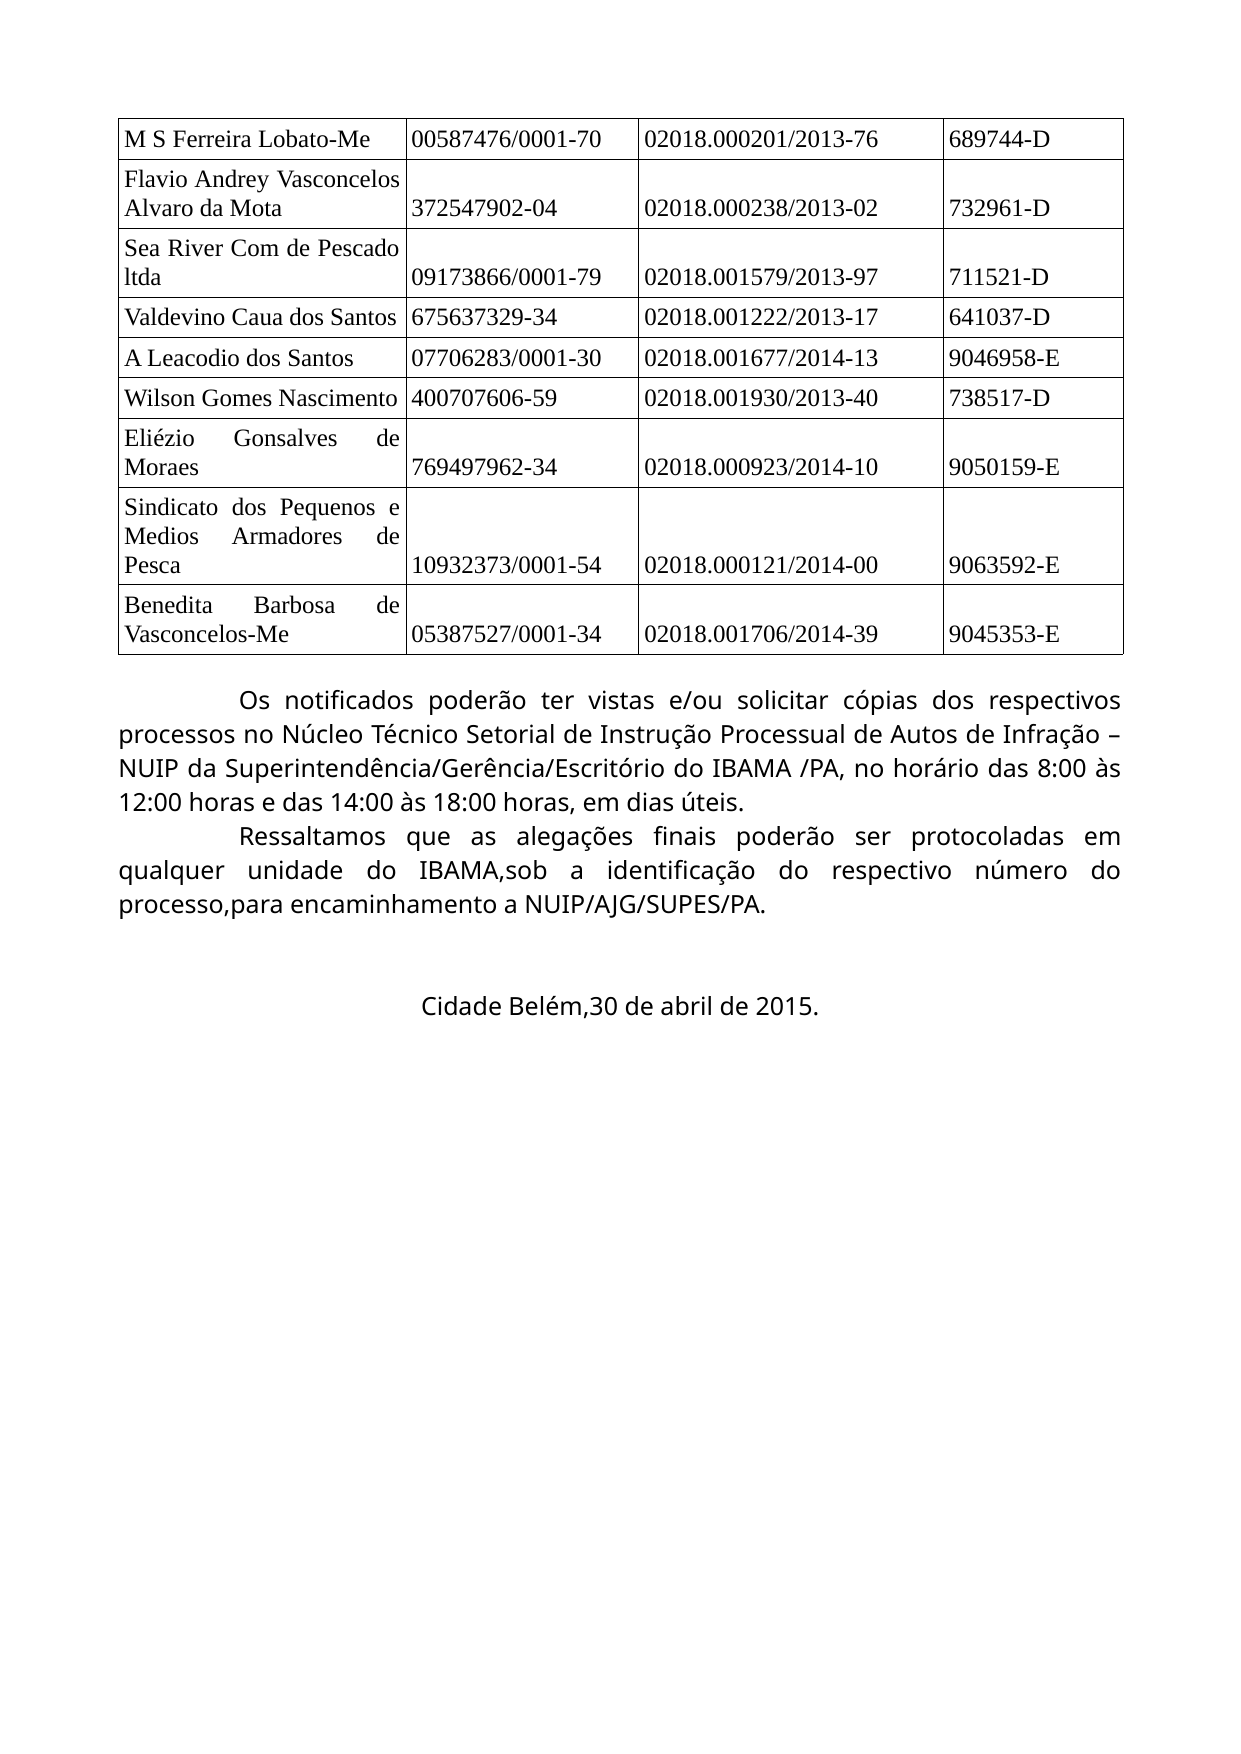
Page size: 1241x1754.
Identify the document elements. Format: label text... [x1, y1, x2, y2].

table_cell 732961-D [944, 160, 1123, 227]
table_cell Sindicato dos Pequenos e Medios Armadores de Pesca [119, 488, 406, 584]
table_cell Eliézio Gonsalves de Moraes [119, 419, 406, 487]
table_cell 9050159-E [944, 419, 1123, 487]
table_cell 02018.001706/2014-39 [639, 585, 943, 653]
table_cell Wilson Gomes Nascimento [119, 378, 406, 417]
table_cell 02018.000201/2013-76 [639, 119, 943, 158]
table_cell 05387527/0001-34 [407, 585, 638, 653]
table_cell 675637329-34 [407, 298, 638, 337]
table_cell Flavio Andrey Vasconcelos Alvaro da Mota [119, 160, 406, 227]
table_cell 641037-D [944, 298, 1123, 337]
table_cell 02018.001579/2013-97 [639, 229, 943, 297]
table_cell 9063592-E [944, 488, 1123, 584]
table_cell 02018.001222/2013-17 [639, 298, 943, 337]
table_cell 689744-D [944, 119, 1123, 158]
table_cell 738517-D [944, 378, 1123, 417]
table_cell Benedita Barbosa de Vasconcelos-Me [119, 585, 406, 653]
table_cell 02018.000121/2014-00 [639, 488, 943, 584]
text Ressaltamos que as alegações finais poderão ser protocoladas em qualquer unidade do IBAMA,sob a identificação do respectivo número do processo,para encaminhamento a NUIP/AJG/SUPES/PA. [118, 818, 1122, 921]
table_cell 711521-D [944, 229, 1123, 297]
table_cell 02018.001677/2014-13 [639, 338, 943, 377]
table_cell 769497962-34 [407, 419, 638, 487]
table_cell Valdevino Caua dos Santos [119, 298, 406, 337]
table_cell A Leacodio dos Santos [119, 338, 406, 377]
table_cell 02018.001930/2013-40 [639, 378, 943, 417]
table_cell 07706283/0001-30 [407, 338, 638, 377]
table_cell Sea River Com de Pescado ltda [119, 229, 406, 297]
table_cell 9046958-E [944, 338, 1123, 377]
text Os notificados poderão ter vistas e/ou solicitar cópias dos respectivos processos no Núcleo Técnico Setorial de Instrução Processual de Autos de Infração – NUIP da Superintendência/Gerência/Escritório do IBAMA /PA, no horário das 8:00 às 12:00 horas e das 14:00 às 18:00 horas, em dias úteis. [118, 682, 1122, 818]
table_cell 02018.000923/2014-10 [639, 419, 943, 487]
text Cidade Belém,30 de abril de 2015. [118, 989, 1122, 1023]
table_cell 10932373/0001-54 [407, 488, 638, 584]
table_cell 400707606-59 [407, 378, 638, 417]
table_cell 09173866/0001-79 [407, 229, 638, 297]
table_cell 372547902-04 [407, 160, 638, 227]
table_cell 00587476/0001-70 [407, 119, 638, 158]
table_cell M S Ferreira Lobato-Me [119, 119, 406, 158]
table_cell 9045353-E [944, 585, 1123, 653]
table_cell 02018.000238/2013-02 [639, 160, 943, 227]
